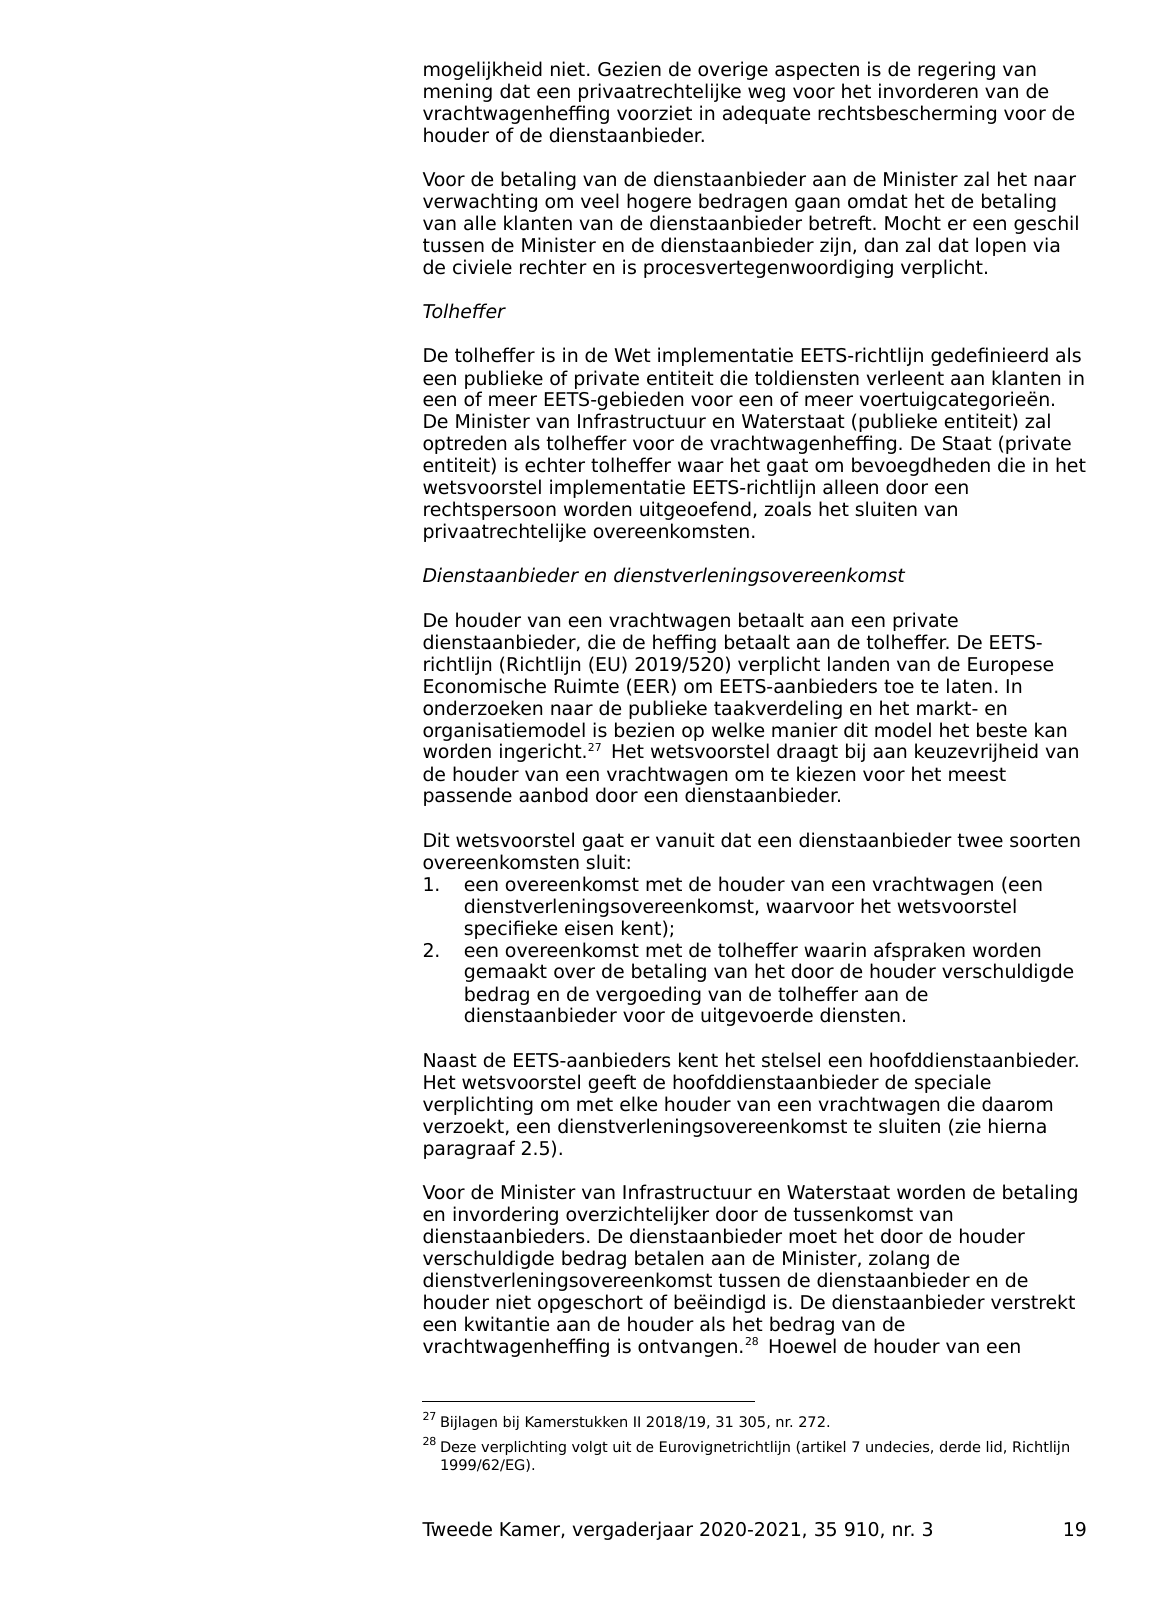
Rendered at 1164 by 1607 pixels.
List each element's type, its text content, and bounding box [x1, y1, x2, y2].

text Voor de Minister van Infrastructuur en Waterstaat worden de betaling en invordering overzichtelijker door de tussenkomst van dienstaanbieders. De dienstaanbieder moet het door de houder verschuldigde bedrag betalen aan de Minister, zolang de dienstverleningsovereenkomst tussen de dienstaanbieder en de houder niet opgeschort of beëindigd is. De dienstaanbieder verstrekt een kwitantie aan de houder als het bedrag van de vrachtwagenheffing is ontvangen. Hoewel de houder van een [422, 1182, 1087, 1357]
text Deze verplichting volgt uit de Eurovignetrichtlijn (artikel 7 undecies, derde lid, Richtlijn 1999/62/EG). [422, 1435, 1087, 1474]
text 1. een overeenkomst met de houder van een vrachtwagen (een dienstverleningsovereenkomst, waarvoor het wetsvoorstel specifieke eisen kent); [422, 873, 1087, 939]
text Bijlagen bij Kamerstukken II 2018/19, 31 305, nr. 272. [422, 1410, 1087, 1432]
text Voor de betaling van de dienstaanbieder aan de Minister zal het naar verwachting om veel hogere bedragen gaan omdat het de betaling van alle klanten van de dienstaanbieder betreft. Mocht er een geschil tussen de Minister en de dienstaanbieder zijn, dan zal dat lopen via de civiele rechter en is procesvertegenwoordiging verplicht. [422, 169, 1087, 279]
subtitle Tolheffer [422, 301, 1087, 323]
text mogelijkheid niet. Gezien de overige aspecten is de regering van mening dat een privaatrechtelijke weg voor het invorderen van de vrachtwagenheffing voorziet in adequate rechtsbescherming voor de houder of de dienstaanbieder. [422, 59, 1087, 147]
text 2. een overeenkomst met de tolheffer waarin afspraken worden gemaakt over de betaling van het door de houder verschuldigde bedrag en de vergoeding van de tolheffer aan de dienstaanbieder voor de uitgevoerde diensten. [422, 939, 1087, 1027]
text De tolheffer is in de Wet implementatie EETS-richtlijn gedefinieerd als een publieke of private entiteit die toldiensten verleent aan klanten in een of meer EETS-gebieden voor een of meer voertuigcategorieën. De Minister van Infrastructuur en Waterstaat (publieke entiteit) zal optreden als tolheffer voor de vrachtwagenheffing. De Staat (private entiteit) is echter tolheffer waar het gaat om bevoegdheden die in het wetsvoorstel implementatie EETS-richtlijn alleen door een rechtspersoon worden uitgeoefend, zoals het sluiten van privaatrechtelijke overeenkomsten. [422, 345, 1087, 543]
text De houder van een vrachtwagen betaalt aan een private dienstaanbieder, die de heffing betaalt aan de tolheffer. De EETS-richtlijn (Richtlijn (EU) 2019/520) verplicht landen van de Europese Economische Ruimte (EER) om EETS-aanbieders toe te laten. In onderzoeken naar de publieke taakverdeling en het markt- en organisatiemodel is bezien op welke manier dit model het beste kan worden ingericht. Het wetsvoorstel draagt bij aan keuzevrijheid van de houder van een vrachtwagen om te kiezen voor het meest passende aanbod door een dienstaanbieder. [422, 609, 1087, 807]
subtitle Dienstaanbieder en dienstverleningsovereenkomst [422, 565, 1087, 587]
text Naast de EETS-aanbieders kent het stelsel een hoofddienstaanbieder. Het wetsvoorstel geeft de hoofddienstaanbieder de speciale verplichting om met elke houder van een vrachtwagen die daarom verzoekt, een dienstverleningsovereenkomst te sluiten (zie hierna paragraaf 2.5). [422, 1049, 1087, 1159]
text Dit wetsvoorstel gaat er vanuit dat een dienstaanbieder twee soorten overeenkomsten sluit: [422, 829, 1087, 873]
